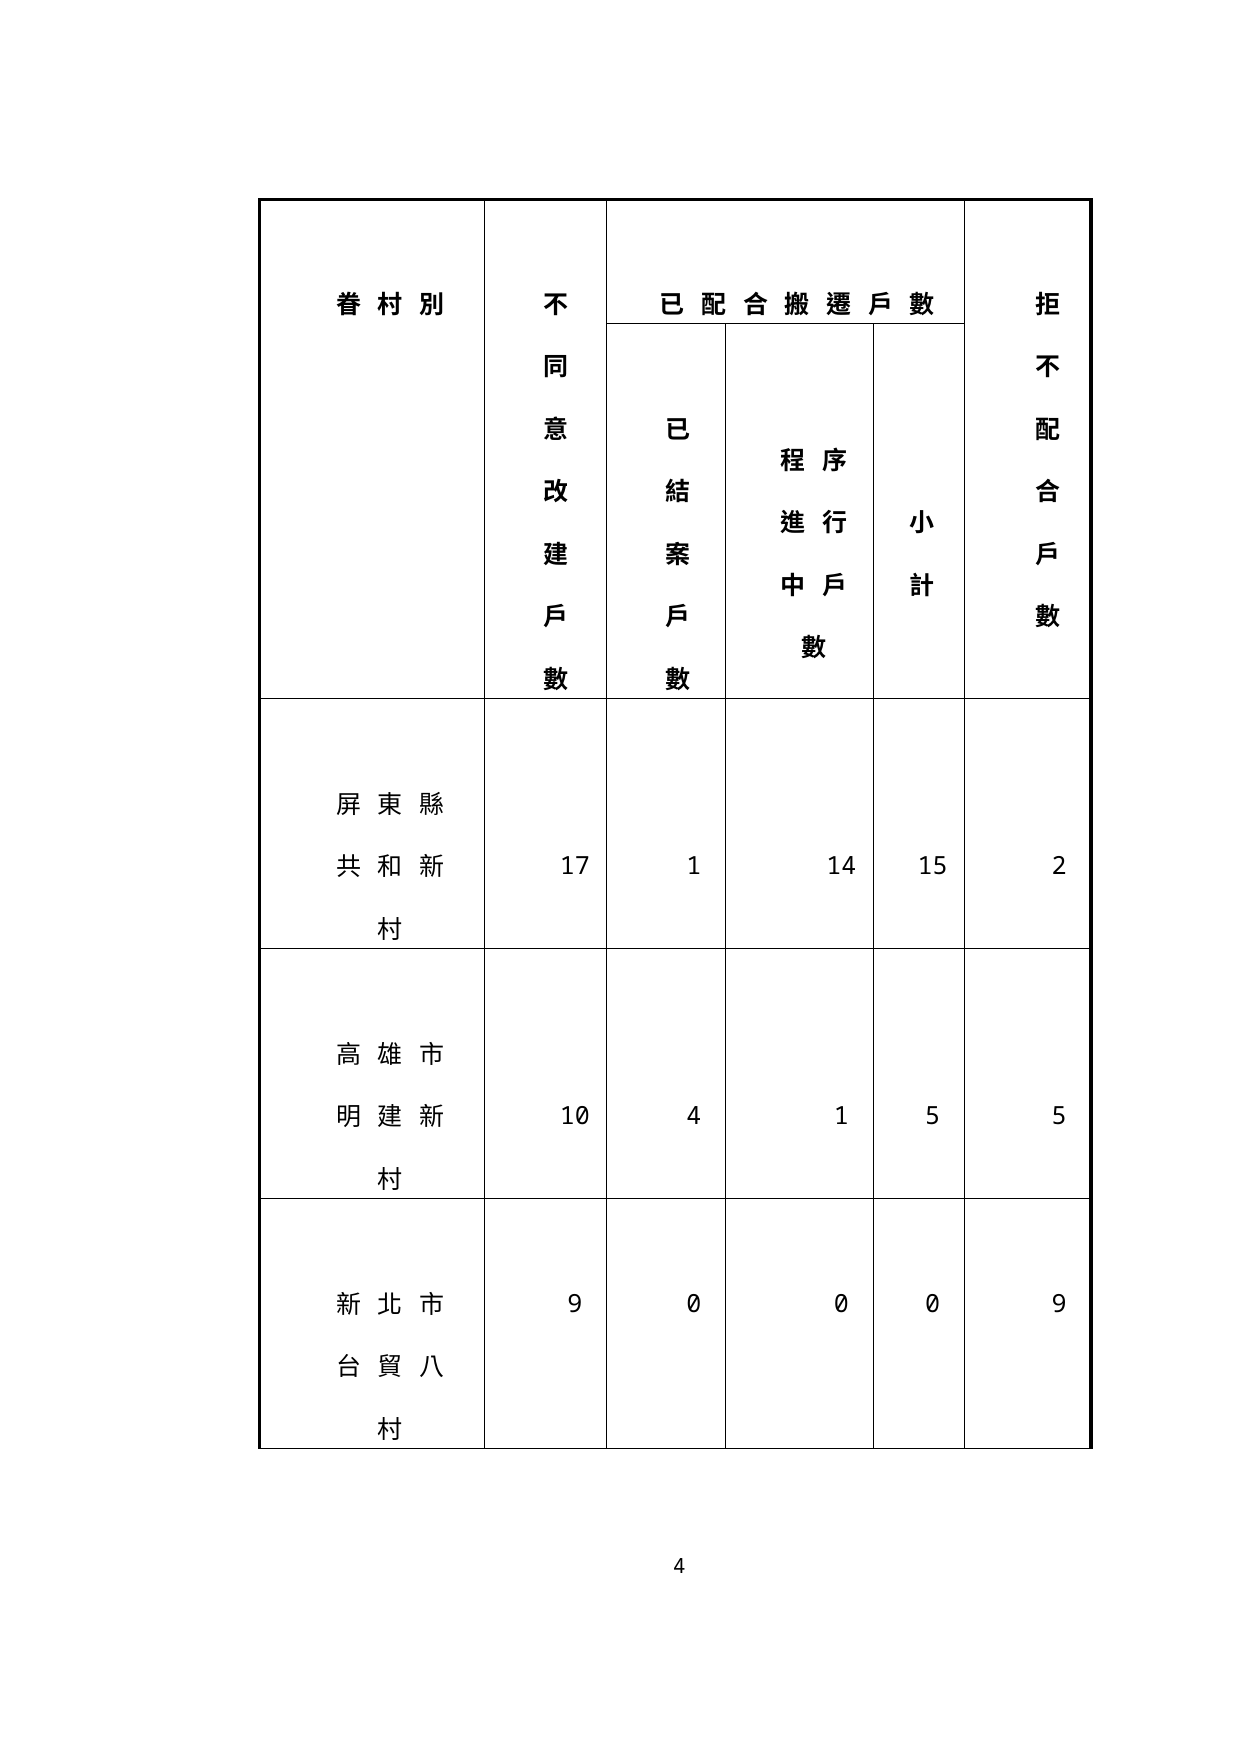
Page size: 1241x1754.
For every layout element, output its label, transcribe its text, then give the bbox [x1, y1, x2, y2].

table_cell 5 [965, 949, 1089, 1198]
table_cell 0 [874, 1199, 964, 1448]
table_cell 5 [874, 949, 964, 1198]
table_cell 新北市台貿八村 [261, 1199, 484, 1448]
table_header 不同意 改建戶數 [485, 201, 606, 698]
table_cell 2 [965, 699, 1089, 948]
table_cell 14 [726, 699, 873, 948]
table_cell 4 [607, 949, 725, 1198]
table_cell 9 [485, 1199, 606, 1448]
table_header 拒不配合戶數 [965, 201, 1089, 698]
table_cell 程序進行中戶數 [726, 324, 873, 698]
table_cell 0 [726, 1199, 873, 1448]
table_header 眷村別 [261, 201, 484, 698]
table_cell 已結案 戶數 [607, 324, 725, 698]
table_cell 高雄市明建新村 [261, 949, 484, 1198]
table_cell 10 [485, 949, 606, 1198]
table_cell 9 [965, 1199, 1089, 1448]
table_cell 0 [607, 1199, 725, 1448]
table_cell 小計 [874, 324, 964, 698]
table_cell 15 [874, 699, 964, 948]
table_cell 屏東縣共和新村 [261, 699, 484, 948]
table_cell 17 [485, 699, 606, 948]
table_cell 1 [726, 949, 873, 1198]
table_header 已配合搬遷戶數 [607, 201, 964, 323]
table_cell 1 [607, 699, 725, 948]
